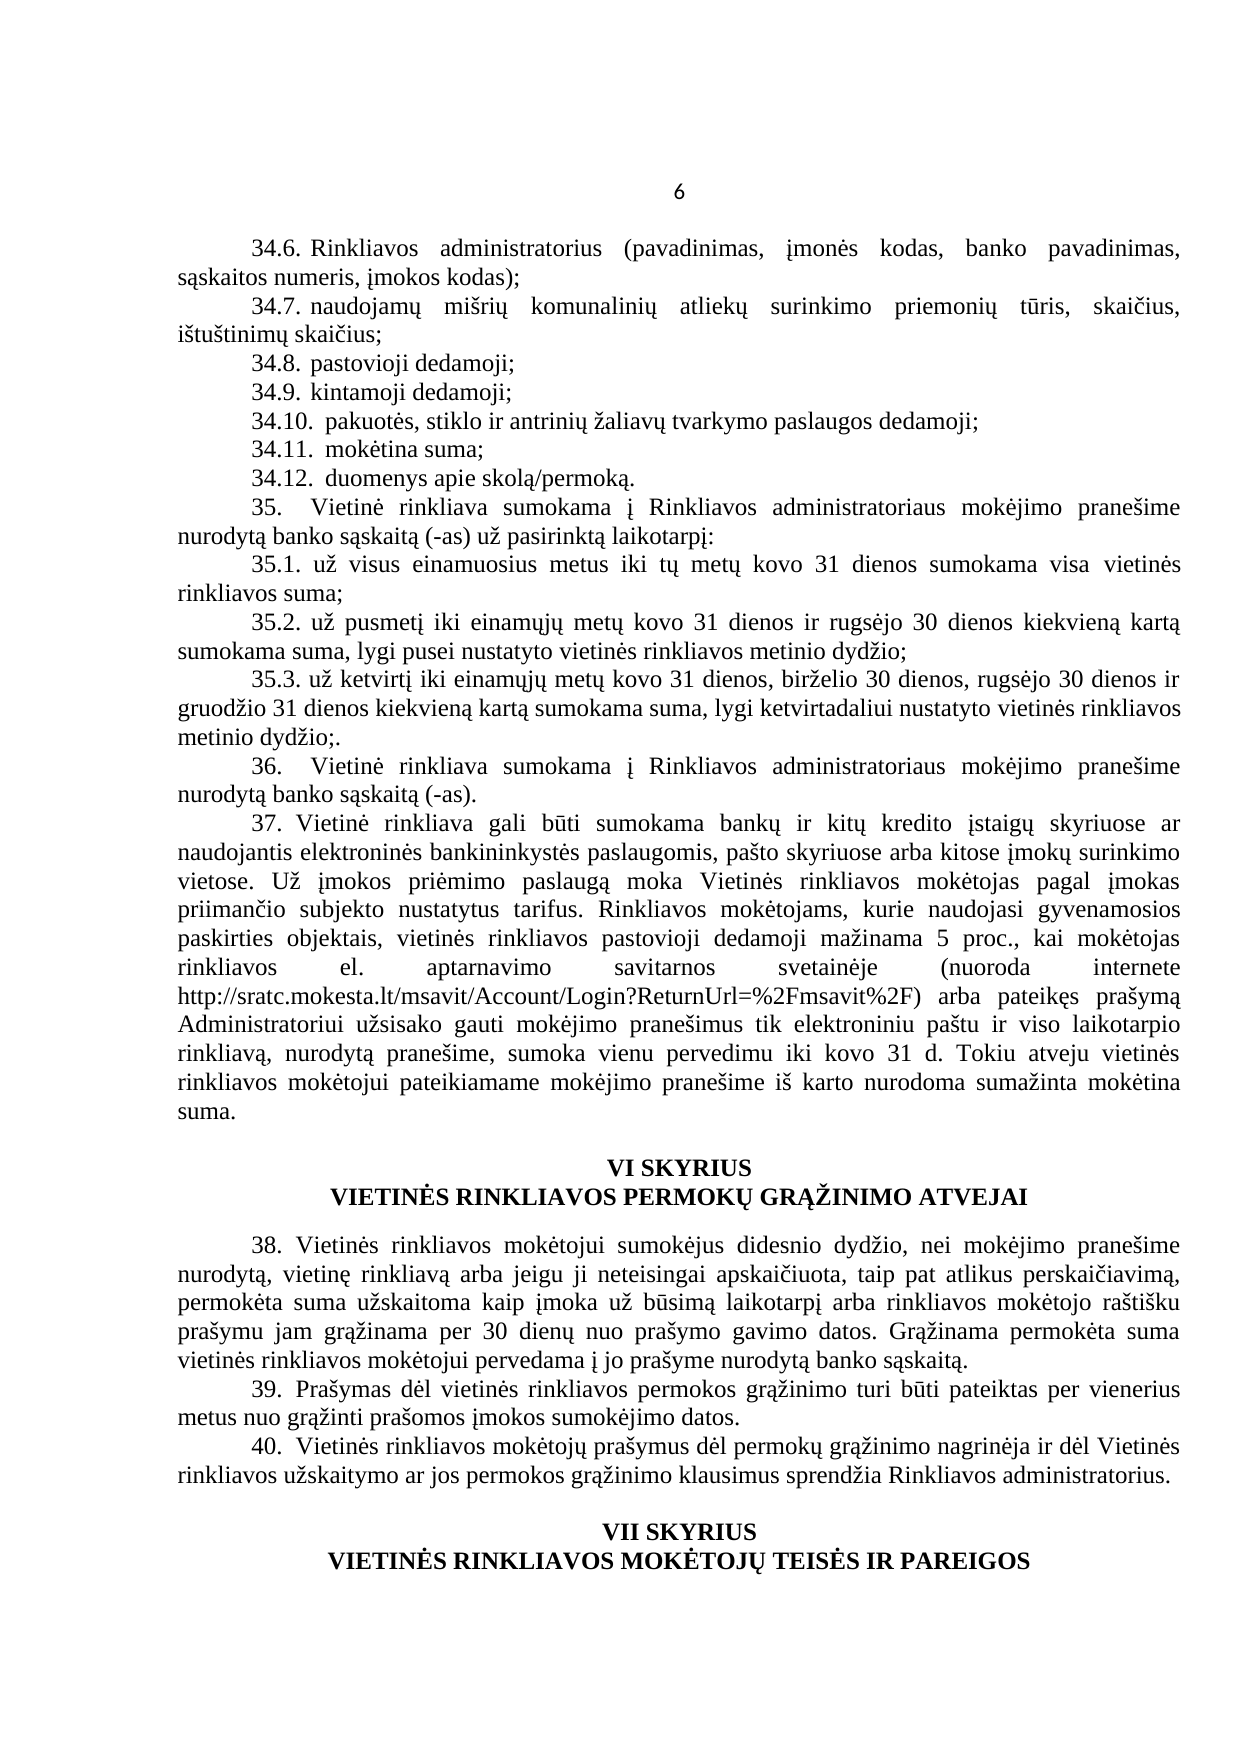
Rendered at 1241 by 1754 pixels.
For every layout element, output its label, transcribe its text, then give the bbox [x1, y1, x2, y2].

text 36. Vietinė rinkliava sumokama į Rinkliavos administratoriaus mokėjimo pranešime nurodytą banko sąskaitą (-as). [177, 751, 1181, 808]
text 37. Vietinė rinkliava gali būti sumokama bankų ir kitų kredito įstaigų skyriuose ar naudojantis elektroninės bankininkystės paslaugomis, pašto skyriuose arba kitose įmokų surinkimo vietose. Už įmokos priėmimo paslaugą moka Vietinės rinkliavos mokėtojas pagal įmokas priimančio subjekto nustatytus tarifus. Rinkliavos mokėtojams, kurie naudojasi gyvenamosios paskirties objektais, vietinės rinkliavos pastovioji dedamoji mažinama 5 proc., kai mokėtojas rinkliavos el. aptarnavimo savitarnos svetainėje (nuoroda internete http://sratc.mokesta.lt/msavit/Account/Login?ReturnUrl=%2Fmsavit%2F) arba pateikęs prašymą Administratoriui užsisako gauti mokėjimo pranešimus tik elektroniniu paštu ir viso laikotarpio rinkliavą, nurodytą pranešime, sumoka vienu pervedimu iki kovo 31 d. Tokiu atveju vietinės rinkliavos mokėtojui pateikiamame mokėjimo pranešime iš karto nurodoma sumažinta mokėtina suma. [177, 808, 1181, 1124]
text 34.6. Rinkliavos administratorius (pavadinimas, įmonės kodas, banko pavadinimas, sąskaitos numeris, įmokos kodas); [177, 233, 1181, 291]
text 34.11. mokėtina suma; [177, 434, 1181, 463]
text VIETINĖS RINKLIAVOS PERMOKŲ GRĄŽINIMO ATVEJAI [177, 1182, 1181, 1211]
text VIETINĖS RINKLIAVOS MOKĖTOJŲ TEISĖS IR PAREIGOS [177, 1546, 1181, 1575]
text 35.3. už ketvirtį iki einamųjų metų kovo 31 dienos, birželio 30 dienos, rugsėjo 30 dienos ir gruodžio 31 dienos kiekvieną kartą sumokama suma, lygi ketvirtadaliui nustatyto vietinės rinkliavos metinio dydžio;. [177, 664, 1181, 751]
text 34.10. pakuotės, stiklo ir antrinių žaliavų tvarkymo paslaugos dedamoji; [177, 406, 1181, 434]
text 34.7. naudojamų mišrių komunalinių atliekų surinkimo priemonių tūris, skaičius, ištuštinimų skaičius; [177, 291, 1181, 348]
text 35.1. už visus einamuosius metus iki tų metų kovo 31 dienos sumokama visa vietinės rinkliavos suma; [177, 549, 1181, 607]
text 34.8. pastovioji dedamoji; [177, 348, 1181, 377]
text 38. Vietinės rinkliavos mokėtojui sumokėjus didesnio dydžio, nei mokėjimo pranešime nurodytą, vietinę rinkliavą arba jeigu ji neteisingai apskaičiuota, taip pat atlikus perskaičiavimą, permokėta suma užskaitoma kaip įmoka už būsimą laikotarpį arba rinkliavos mokėtojo raštišku prašymu jam grąžinama per 30 dienų nuo prašymo gavimo datos. Grąžinama permokėta suma vietinės rinkliavos mokėtojui pervedama į jo prašyme nurodytą banko sąskaitą. [177, 1230, 1181, 1374]
text VII SKYRIUS [177, 1517, 1181, 1546]
text 34.9. kintamoji dedamoji; [177, 377, 1181, 406]
text 39. Prašymas dėl vietinės rinkliavos permokos grąžinimo turi būti pateiktas per vienerius metus nuo grąžinti prašomos įmokos sumokėjimo datos. [177, 1374, 1181, 1431]
text 35.2. už pusmetį iki einamųjų metų kovo 31 dienos ir rugsėjo 30 dienos kiekvieną kartą sumokama suma, lygi pusei nustatyto vietinės rinkliavos metinio dydžio; [177, 607, 1181, 664]
text 35. Vietinė rinkliava sumokama į Rinkliavos administratoriaus mokėjimo pranešime nurodytą banko sąskaitą (-as) už pasirinktą laikotarpį: [177, 492, 1181, 549]
text 40. Vietinės rinkliavos mokėtojų prašymus dėl permokų grąžinimo nagrinėja ir dėl Vietinės rinkliavos užskaitymo ar jos permokos grąžinimo klausimus sprendžia Rinkliavos administratorius. [177, 1431, 1181, 1489]
text 34.12. duomenys apie skolą/permoką. [177, 463, 1181, 492]
text VI SKYRIUS [177, 1153, 1181, 1182]
